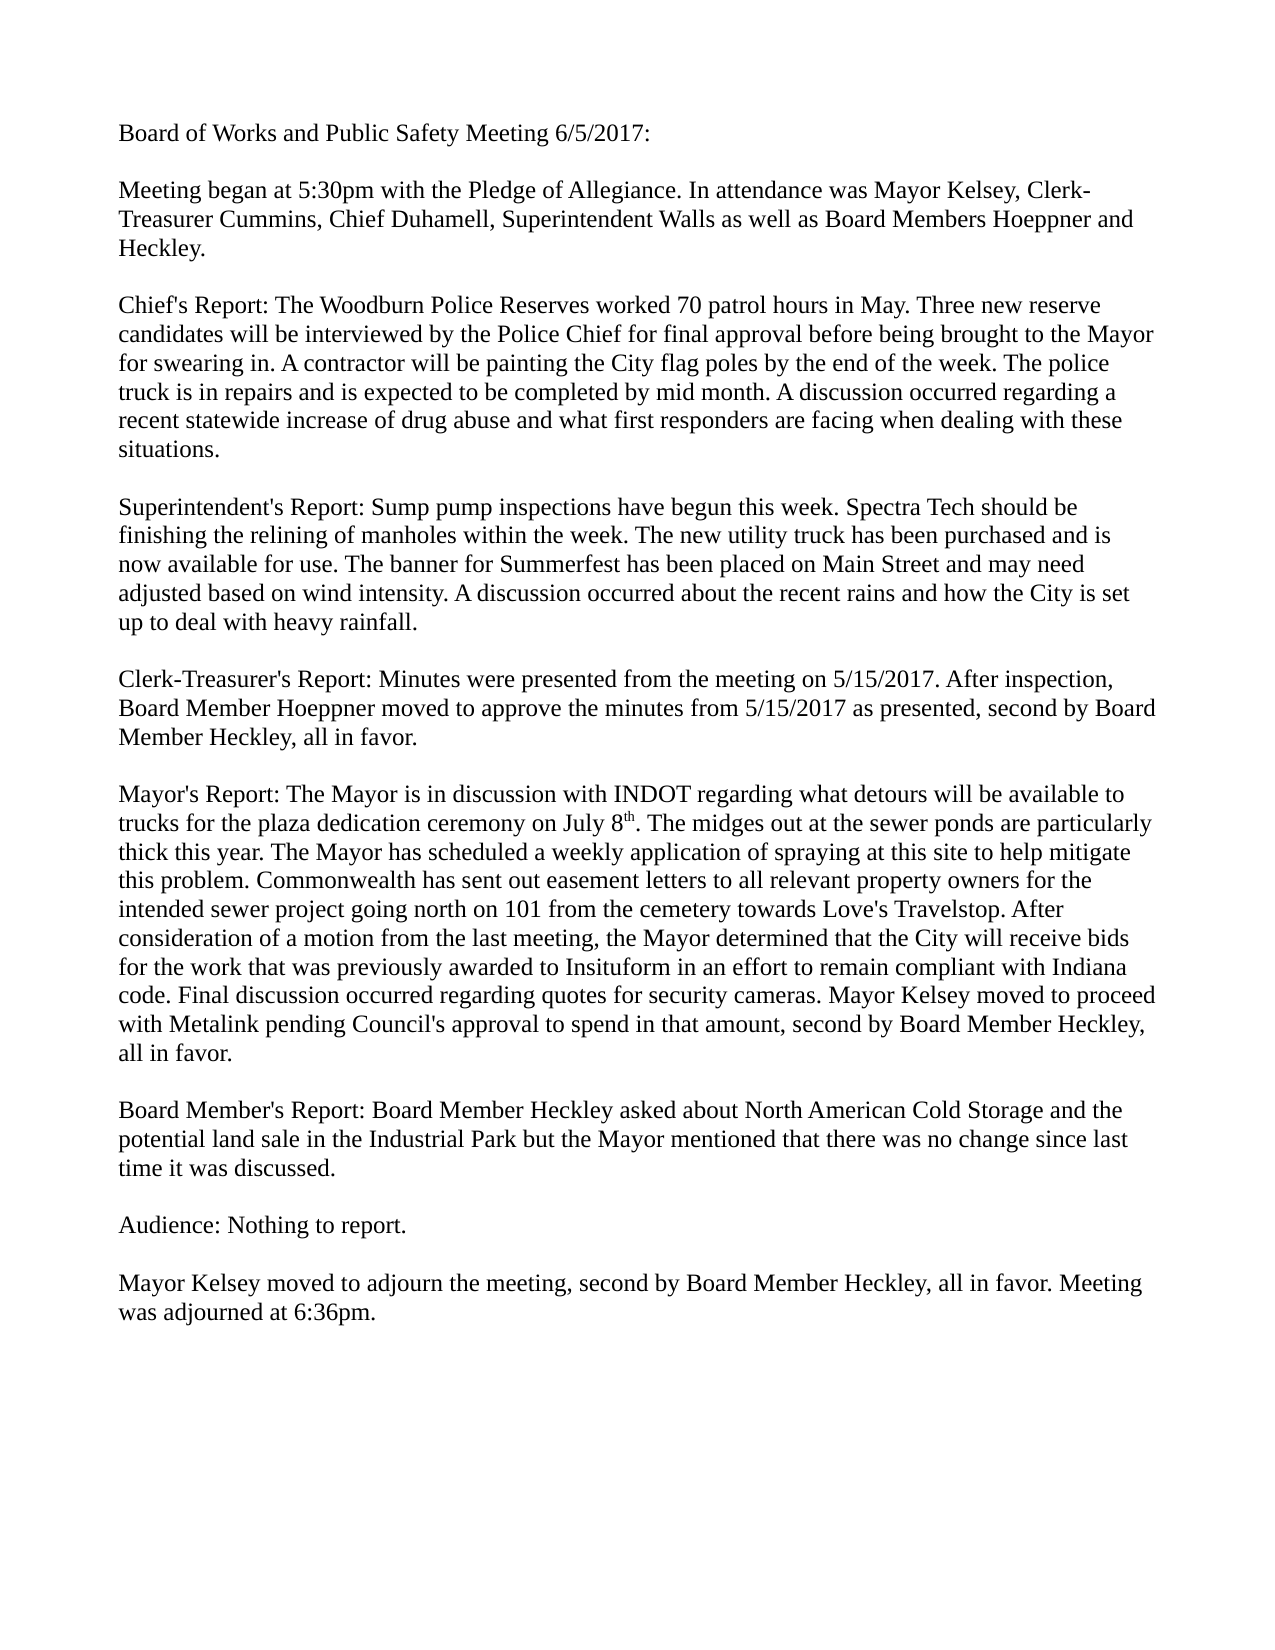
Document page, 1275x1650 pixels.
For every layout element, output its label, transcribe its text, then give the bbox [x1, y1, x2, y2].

text Board Member's Report: Board Member Heckley asked about North American Cold Storage and the potential land sale in the Industrial Park but the Mayor mentioned that there was no change since last time it was discussed. [118, 1096, 1157, 1182]
text Clerk-Treasurer's Report: Minutes were presented from the meeting on 5/15/2017. After inspection, Board Member Hoeppner moved to approve the minutes from 5/15/2017 as presented, second by Board Member Heckley, all in favor. [118, 664, 1157, 751]
text Board of Works and Public Safety Meeting 6/5/2017: [118, 118, 1157, 147]
text Mayor's Report: The Mayor is in discussion with INDOT regarding what detours will be available to trucks for the plaza dedication ceremony on July 8th. The midges out at the sewer ponds are particularly thick this year. The Mayor has scheduled a weekly application of spraying at this site to help mitigate this problem. Commonwealth has sent out easement letters to all relevant property owners for the intended sewer project going north on 101 from the cemetery towards Love's Travelstop. After consideration of a motion from the last meeting, the Mayor determined that the City will receive bids for the work that was previously awarded to Insituform in an effort to remain compliant with Indiana code. Final discussion occurred regarding quotes for security cameras. Mayor Kelsey moved to proceed with Metalink pending Council's approval to spend in that amount, second by Board Member Heckley, all in favor. [118, 779, 1157, 1067]
text Chief's Report: The Woodburn Police Reserves worked 70 patrol hours in May. Three new reserve candidates will be interviewed by the Police Chief for final approval before being brought to the Mayor for swearing in. A contractor will be painting the City flag poles by the end of the week. The police truck is in repairs and is expected to be completed by mid month. A discussion occurred regarding a recent statewide increase of drug abuse and what first responders are facing when dealing with these situations. [118, 291, 1157, 463]
text Meeting began at 5:30pm with the Pledge of Allegiance. In attendance was Mayor Kelsey, Clerk-Treasurer Cummins, Chief Duhamell, Superintendent Walls as well as Board Members Hoeppner and Heckley. [118, 176, 1157, 262]
text Superintendent's Report: Sump pump inspections have begun this week. Spectra Tech should be finishing the relining of manholes within the week. The new utility truck has been purchased and is now available for use. The banner for Summerfest has been placed on Main Street and may need adjusted based on wind intensity. A discussion occurred about the recent rains and how the City is set up to deal with heavy rainfall. [118, 492, 1157, 636]
text Audience: Nothing to report. [118, 1211, 1157, 1239]
text Mayor Kelsey moved to adjourn the meeting, second by Board Member Heckley, all in favor. Meeting was adjourned at 6:36pm. [118, 1268, 1157, 1326]
